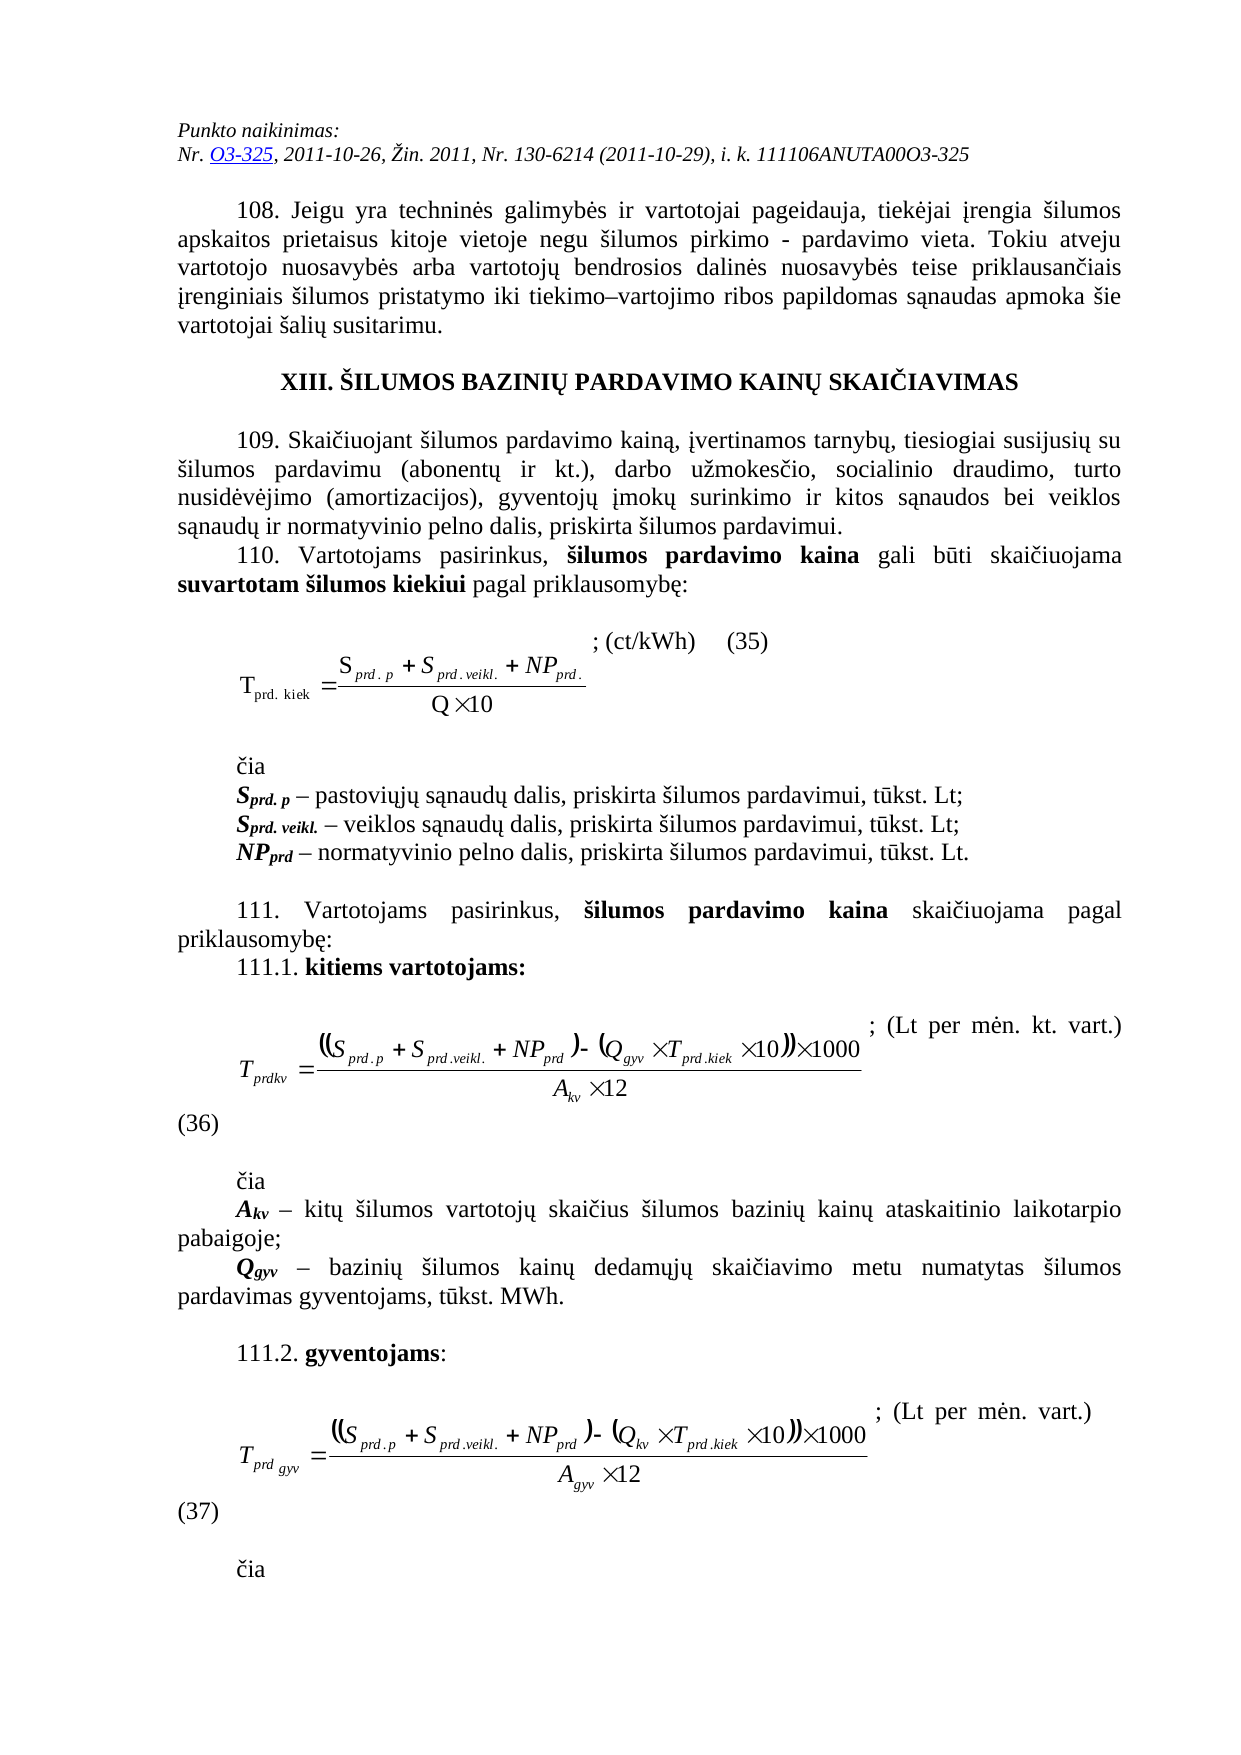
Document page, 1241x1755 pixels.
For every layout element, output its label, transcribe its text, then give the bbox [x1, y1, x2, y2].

text čia [177, 1554, 1122, 1582]
text čia [177, 751, 1122, 780]
text 111.2. gyventojams: [177, 1338, 1122, 1367]
text 111.1. kitiems vartotojams: [177, 952, 1122, 981]
text Qgyv – bazinių šilumos kainų dedamųjų skaičiavimo metu numatytas šilumos pardavimas gyventojams, tūkst. MWh. [177, 1252, 1122, 1309]
text Akv – kitų šilumos vartotojų skaičius šilumos bazinių kainų ataskaitinio laikotarpio pabaigoje; [177, 1194, 1122, 1252]
text Sprd. veikl. – veiklos sąnaudų dalis, priskirta šilumos pardavimui, tūkst. Lt; [177, 809, 1122, 837]
text XIII. ŠILUMOS BAZINIŲ PARDAVIMO KAINŲ SKAIČIAVIMAS [177, 367, 1122, 396]
text ; (ct/kWh) (35) [177, 626, 1122, 722]
text 109. Skaičiuojant šilumos pardavimo kainą, įvertinamos tarnybų, tiesiogiai susijusių su šilumos pardavimu (abonentų ir kt.), darbo užmokesčio, socialinio draudimo, turto nusidėvėjimo (amortizacijos), gyventojų įmokų surinkimo ir kitos sąnaudos bei veiklos sąnaudų ir normatyvinio pelno dalis, priskirta šilumos pardavimui. [177, 425, 1122, 540]
text ; (Lt per mėn. vart.) (37) [177, 1396, 1122, 1525]
text čia [177, 1166, 1122, 1194]
text ; (Lt per mėn. kt. vart.) (36) [177, 1010, 1122, 1137]
text Sprd. p – pastoviųjų sąnaudų dalis, priskirta šilumos pardavimui, tūkst. Lt; [177, 780, 1122, 809]
text Nr. O3-325, 2011-10-26, Žin. 2011, Nr. 130-6214 (2011-10-29), i. k. 111106ANUTA00O3-325 [177, 142, 1122, 166]
text 110. Vartotojams pasirinkus, šilumos pardavimo kaina gali būti skaičiuojama suvartotam šilumos kiekiui pagal priklausomybę: [177, 540, 1122, 597]
text Punkto naikinimas: [177, 118, 1122, 142]
text 108. Jeigu yra techninės galimybės ir vartotojai pageidauja, tiekėjai įrengia šilumos apskaitos prietaisus kitoje vietoje negu šilumos pirkimo - pardavimo vieta. Tokiu atveju vartotojo nuosavybės arba vartotojų bendrosios dalinės nuosavybės teise priklausančiais įrenginiais šilumos pristatymo iki tiekimo–vartojimo ribos papildomas sąnaudas apmoka šie vartotojai šalių susitarimu. [177, 195, 1122, 339]
text NPprd – normatyvinio pelno dalis, priskirta šilumos pardavimui, tūkst. Lt. [177, 837, 1122, 866]
text 111. Vartotojams pasirinkus, šilumos pardavimo kaina skaičiuojama pagal priklausomybę: [177, 895, 1122, 952]
